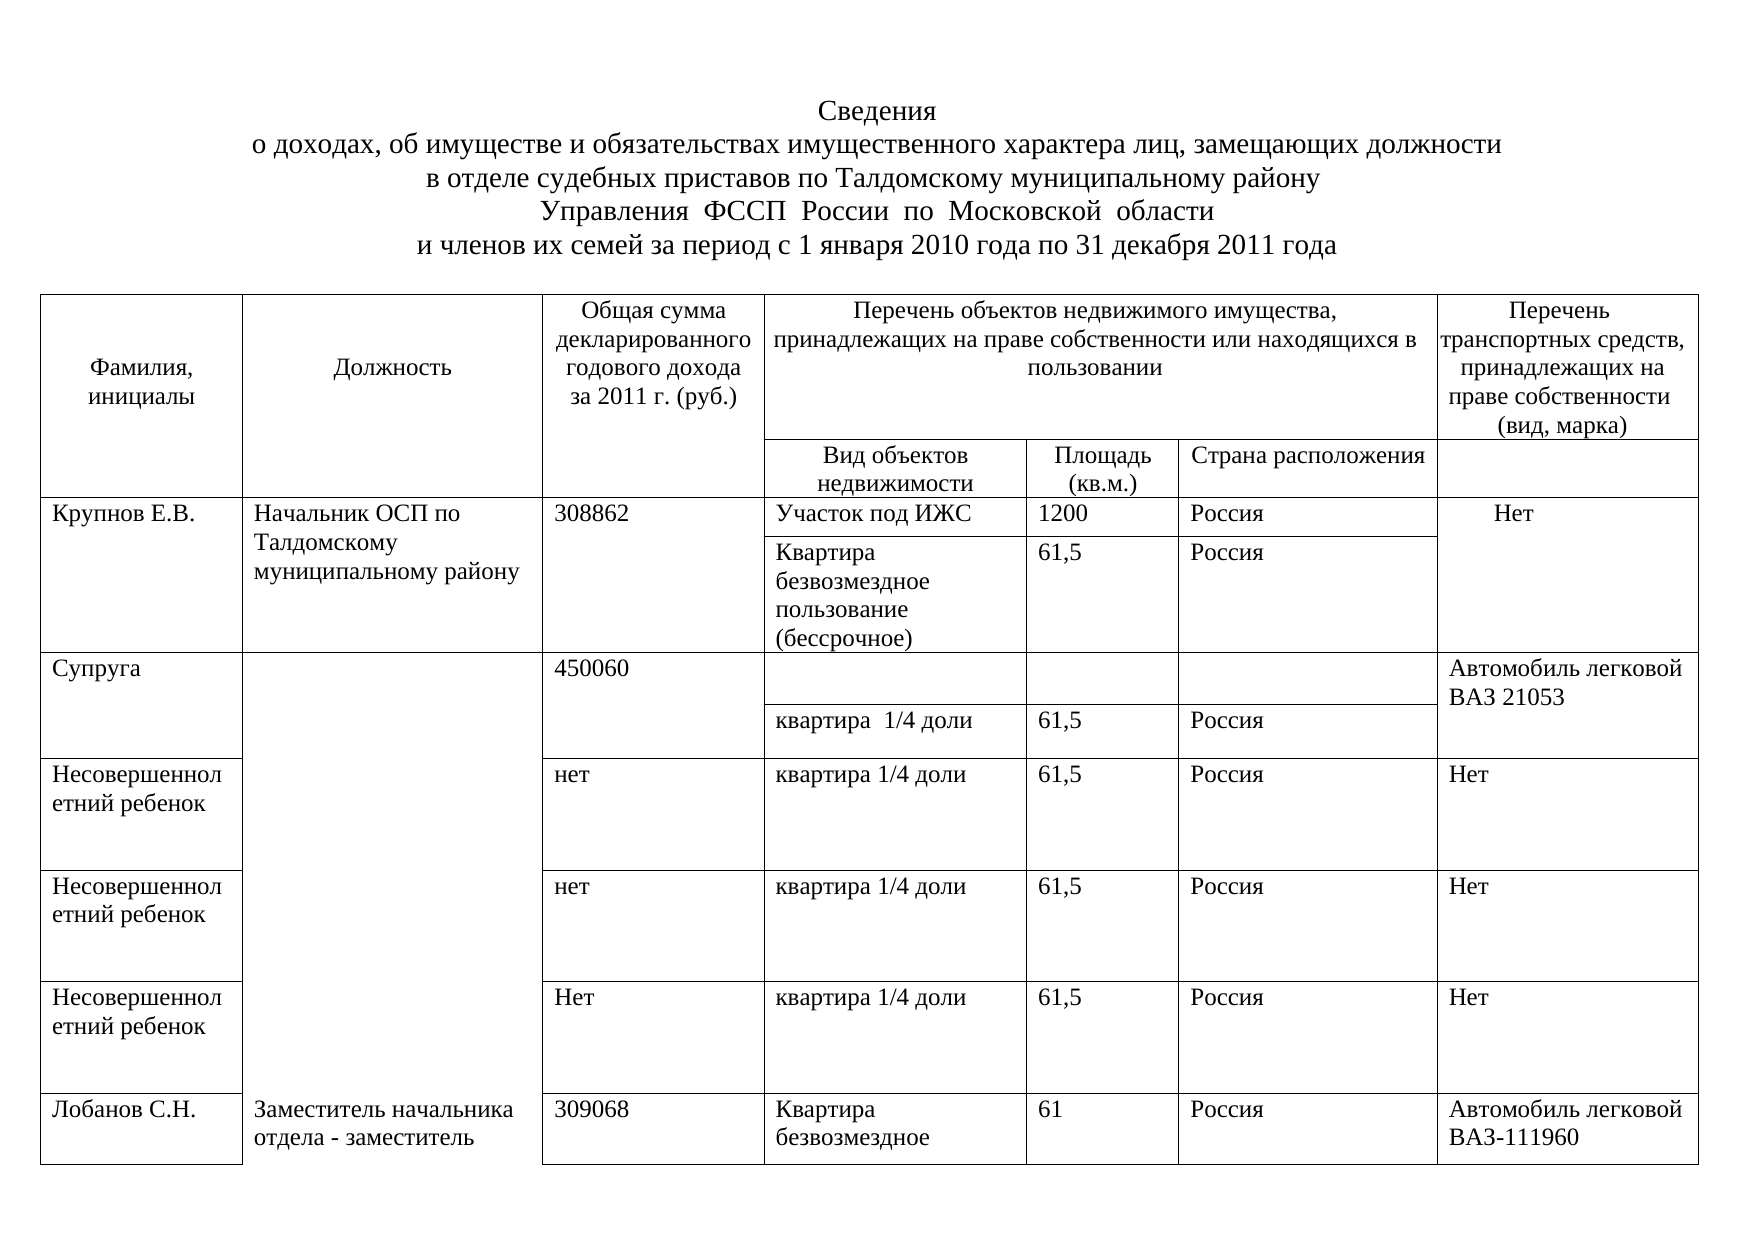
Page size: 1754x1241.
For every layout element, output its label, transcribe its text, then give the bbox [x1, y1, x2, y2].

table_cell Квартира безвозмездное [765, 1094, 1026, 1164]
table_header Общая сумма декларированного годового дохода за 2011 г. (руб.) [543, 295, 764, 497]
table_cell 61,5 [1027, 982, 1178, 1093]
table_cell Участок под ИЖС [765, 498, 1026, 536]
table_cell Лобанов С.Н. [41, 1094, 242, 1164]
table_cell Россия [1179, 537, 1437, 652]
table_cell 61 [1027, 1094, 1178, 1164]
table_cell 450060 [543, 653, 764, 758]
table_cell квартира 1/4 доли [765, 871, 1026, 981]
table_cell квартира 1/4 доли [765, 982, 1026, 1093]
table_cell 61,5 [1027, 871, 1178, 981]
table_cell Вид объектов недвижимости [765, 440, 1026, 497]
table_cell [1027, 653, 1178, 704]
table_cell Начальник ОСП по Талдомскому муниципальному району [243, 498, 542, 652]
table_cell Нет [1438, 498, 1698, 652]
table_cell Супруга [41, 653, 242, 758]
table_cell Россия [1179, 1094, 1437, 1164]
table_cell Страна расположения [1179, 440, 1437, 497]
table_cell Несовершеннолетний ребенок [41, 982, 242, 1093]
table_cell Крупнов Е.В. [41, 498, 242, 652]
table_cell Нет [1438, 759, 1698, 870]
table_header Фамилия, инициалы [41, 295, 242, 497]
table_cell 61,5 [1027, 759, 1178, 870]
table_cell 61,5 [1027, 705, 1178, 758]
table_cell нет [543, 871, 764, 981]
table_cell Россия [1179, 759, 1437, 870]
text Сведения [118, 93, 1636, 126]
table_cell [1438, 440, 1698, 497]
table_cell 308862 [543, 498, 764, 652]
text о доходах, об имуществе и обязательствах имущественного характера лиц, замещающих должности [118, 126, 1636, 160]
table_cell квартира 1/4 доли [765, 705, 1026, 758]
table_cell Автомобиль легковой ВАЗ 21053 [1438, 653, 1698, 758]
table_cell Нет [1438, 982, 1698, 1093]
text Управления ФССП России по Московской области [118, 193, 1636, 227]
table_cell Несовершеннолетний ребенок [41, 871, 242, 981]
table_cell Автомобиль легковой ВАЗ-111960 [1438, 1094, 1698, 1164]
table_cell 1200 [1027, 498, 1178, 536]
table_cell [243, 653, 542, 870]
table_header Перечень объектов недвижимого имущества, принадлежащих на праве собственности или находящихся в пользовании [765, 295, 1437, 439]
table_cell [1179, 653, 1437, 704]
table_cell Площадь (кв.м.) [1027, 440, 1178, 497]
table_cell Россия [1179, 498, 1437, 536]
table_cell Россия [1179, 982, 1437, 1093]
text и членов их семей за период с 1 января 2010 года по 31 декабря 2011 года [118, 227, 1636, 260]
table_cell Россия [1179, 871, 1437, 981]
table_cell 309068 [543, 1094, 764, 1164]
text в отделе судебных приставов по Талдомскому муниципальному району [118, 160, 1636, 193]
table_cell [243, 981, 542, 1093]
table_cell [765, 653, 1026, 704]
table_cell Нет [543, 982, 764, 1093]
table_header Перечень транспортных средств, принадлежащих на праве собственности (вид, марка) [1438, 295, 1698, 439]
table_cell нет [543, 759, 764, 870]
table_cell Заместитель начальника отдела - заместитель [243, 1093, 542, 1164]
table_cell [243, 870, 542, 981]
table_cell Квартира безвозмездное пользование (бессрочное) [765, 537, 1026, 652]
table_cell квартира 1/4 доли [765, 759, 1026, 870]
table_cell 61,5 [1027, 537, 1178, 652]
table_cell Нет [1438, 871, 1698, 981]
table_header Должность [243, 295, 542, 497]
table_cell Россия [1179, 705, 1437, 758]
table_cell Несовершеннолетний ребенок [41, 759, 242, 870]
